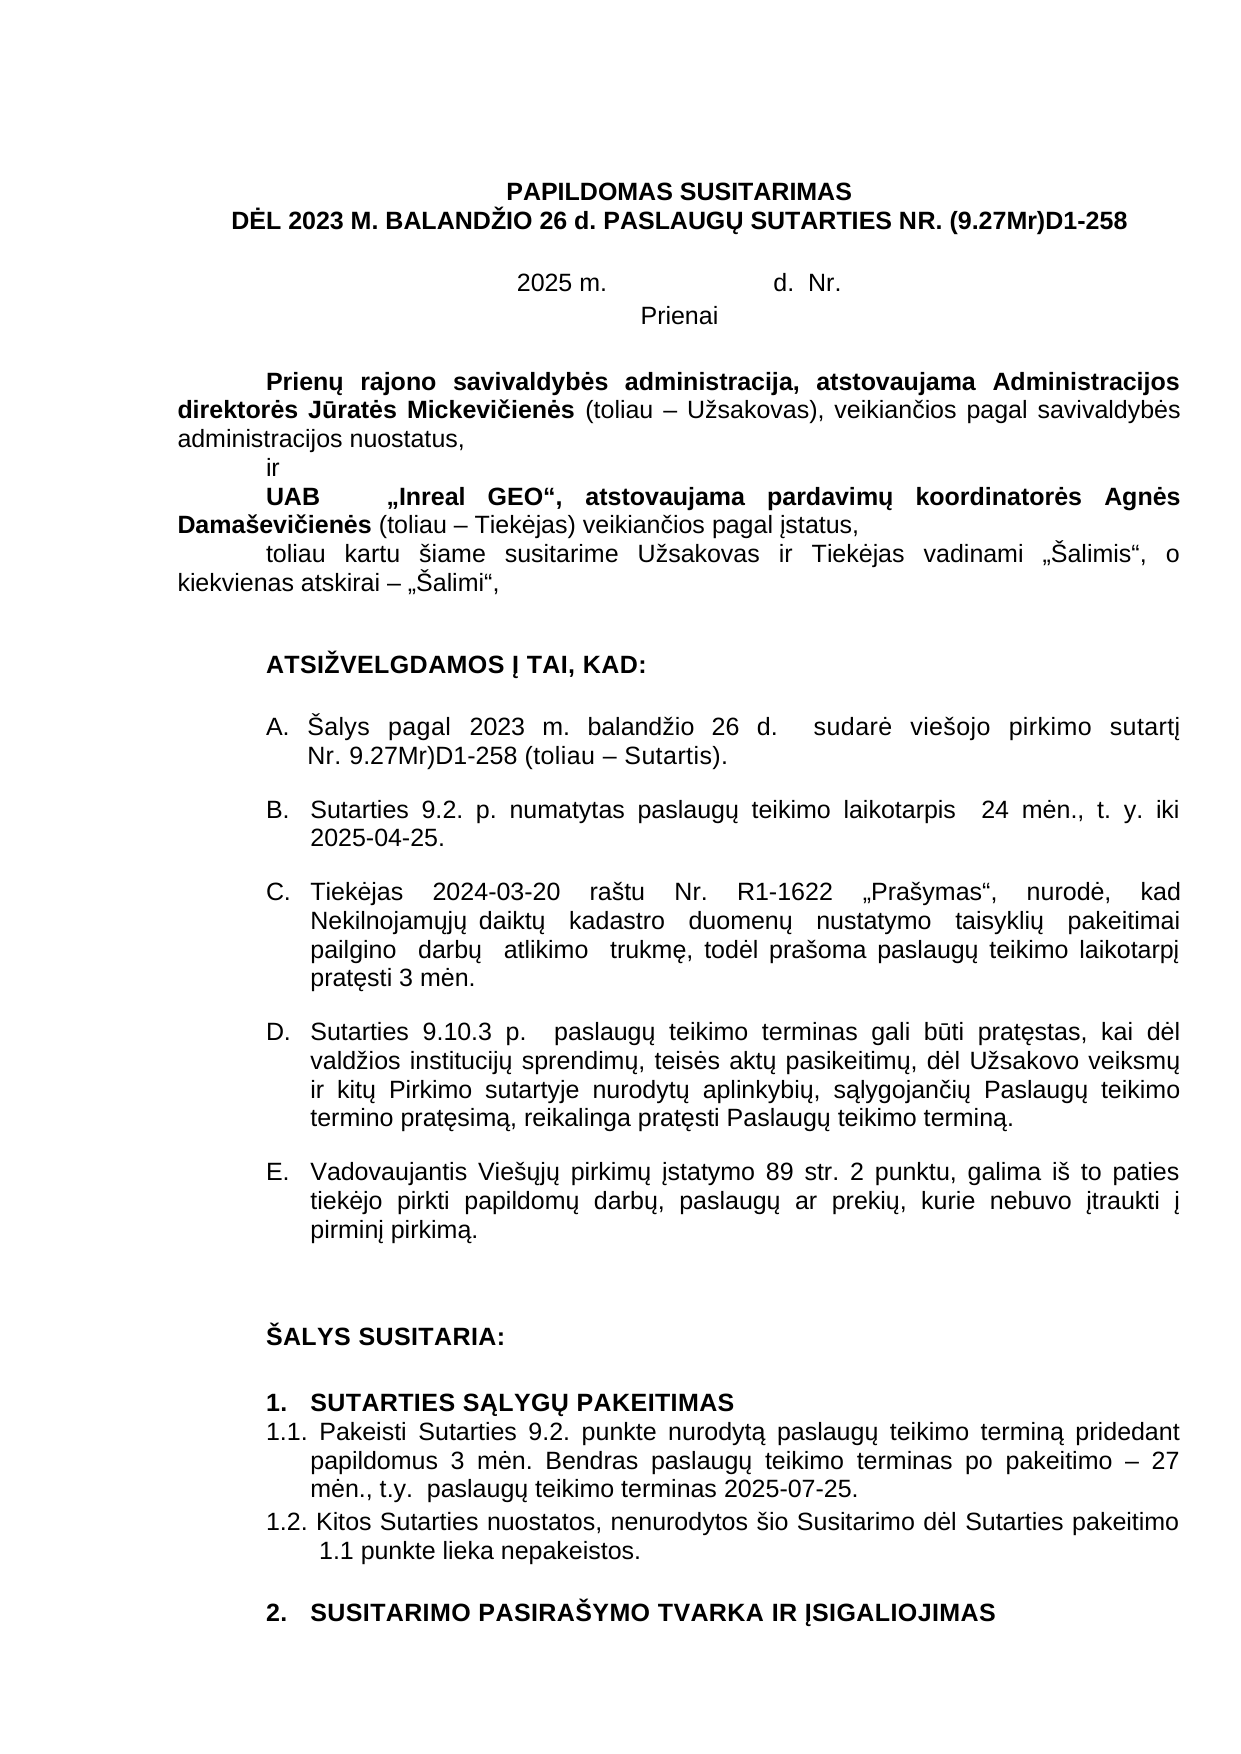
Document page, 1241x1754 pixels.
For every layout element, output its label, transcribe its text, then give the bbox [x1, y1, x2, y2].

text 1.2. Kitos Sutarties nuostatos, nenurodytos šio Susitarimo dėl Sutarties pakeitimo 1.1 punkte lieka nepakeistos. [266, 1507, 1181, 1565]
text toliau kartu šiame susitarime Užsakovas ir Tiekėjas vadinami „Šalimis“, o kiekvienas atskirai – „Šalimi“, [177, 539, 1181, 597]
text PAPILDOMAS SUSITARIMAS [177, 177, 1181, 206]
subtitle ŠALYS SUSITARIA: [266, 1322, 1181, 1351]
text DĖL 2023 M. BALANDŽIO 26 d. PASLAUGŲ SUTARTIES NR. (9.27Mr)D1-258 [177, 206, 1181, 235]
text Prienai [177, 301, 1181, 329]
text UAB „Inreal GEO“, atstovaujama pardavimų koordinatorės Agnės Damaševičienės (toliau – Tiekėjas) veikiančios pagal įstatus, [177, 482, 1181, 539]
list Šalys pagal 2023 m. balandžio 26 d. sudarė viešojo pirkimo sutartį Nr. 9.27Mr)D1-258 (toliau – Sutartis). [266, 712, 1181, 770]
list Tiekėjas 2024-03-20 raštu Nr. R1-1622 „Prašymas“, nurodė, kad Nekilnojamųjų daiktų kadastro duomenų nustatymo taisyklių pakeitimai pailgino darbų atlikimo trukmę, todėl prašoma paslaugų teikimo laikotarpį pratęsti 3 mėn. [266, 877, 1181, 992]
list Sutarties 9.10.3 p. paslaugų teikimo terminas gali būti pratęstas, kai dėl valdžios institucijų sprendimų, teisės aktų pasikeitimų, dėl Užsakovo veiksmų ir kitų Pirkimo sutartyje nurodytų aplinkybių, sąlygojančių Paslaugų teikimo termino pratęsimą, reikalinga pratęsti Paslaugų teikimo terminą. [266, 1017, 1181, 1132]
text Prienų rajono savivaldybės administracija, atstovaujama Administracijos direktorės Jūratės Mickevičienės (toliau – Užsakovas), veikiančios pagal savivaldybės administracijos nuostatus, [177, 367, 1181, 453]
text ir [177, 453, 1181, 482]
subtitle ATSIŽVELGDAMOS Į TAI, KAD: [177, 650, 1181, 679]
subtitle SUTARTIES SĄLYGŲ PAKEITIMAS [266, 1388, 1181, 1417]
subtitle SUSITARIMO PASIRAŠYMO TVARKA IR ĮSIGALIOJIMAS [266, 1598, 1181, 1626]
text 1.1. Pakeisti Sutarties 9.2. punkte nurodytą paslaugų teikimo terminą pridedant papildomus 3 mėn. Bendras paslaugų teikimo terminas po pakeitimo – 27 mėn., t.y. paslaugų teikimo terminas 2025-07-25. [266, 1417, 1181, 1503]
list Sutarties 9.2. p. numatytas paslaugų teikimo laikotarpis 24 mėn., t. y. iki 2025-04-25. [266, 795, 1181, 852]
list Vadovaujantis Viešųjų pirkimų įstatymo 89 str. 2 punktu, galima iš to paties tiekėjo pirkti papildomų darbų, paslaugų ar prekių, kurie nebuvo įtraukti į pirminį pirkimą. [266, 1157, 1181, 1243]
text 2025 m. d. Nr. [177, 268, 1181, 296]
